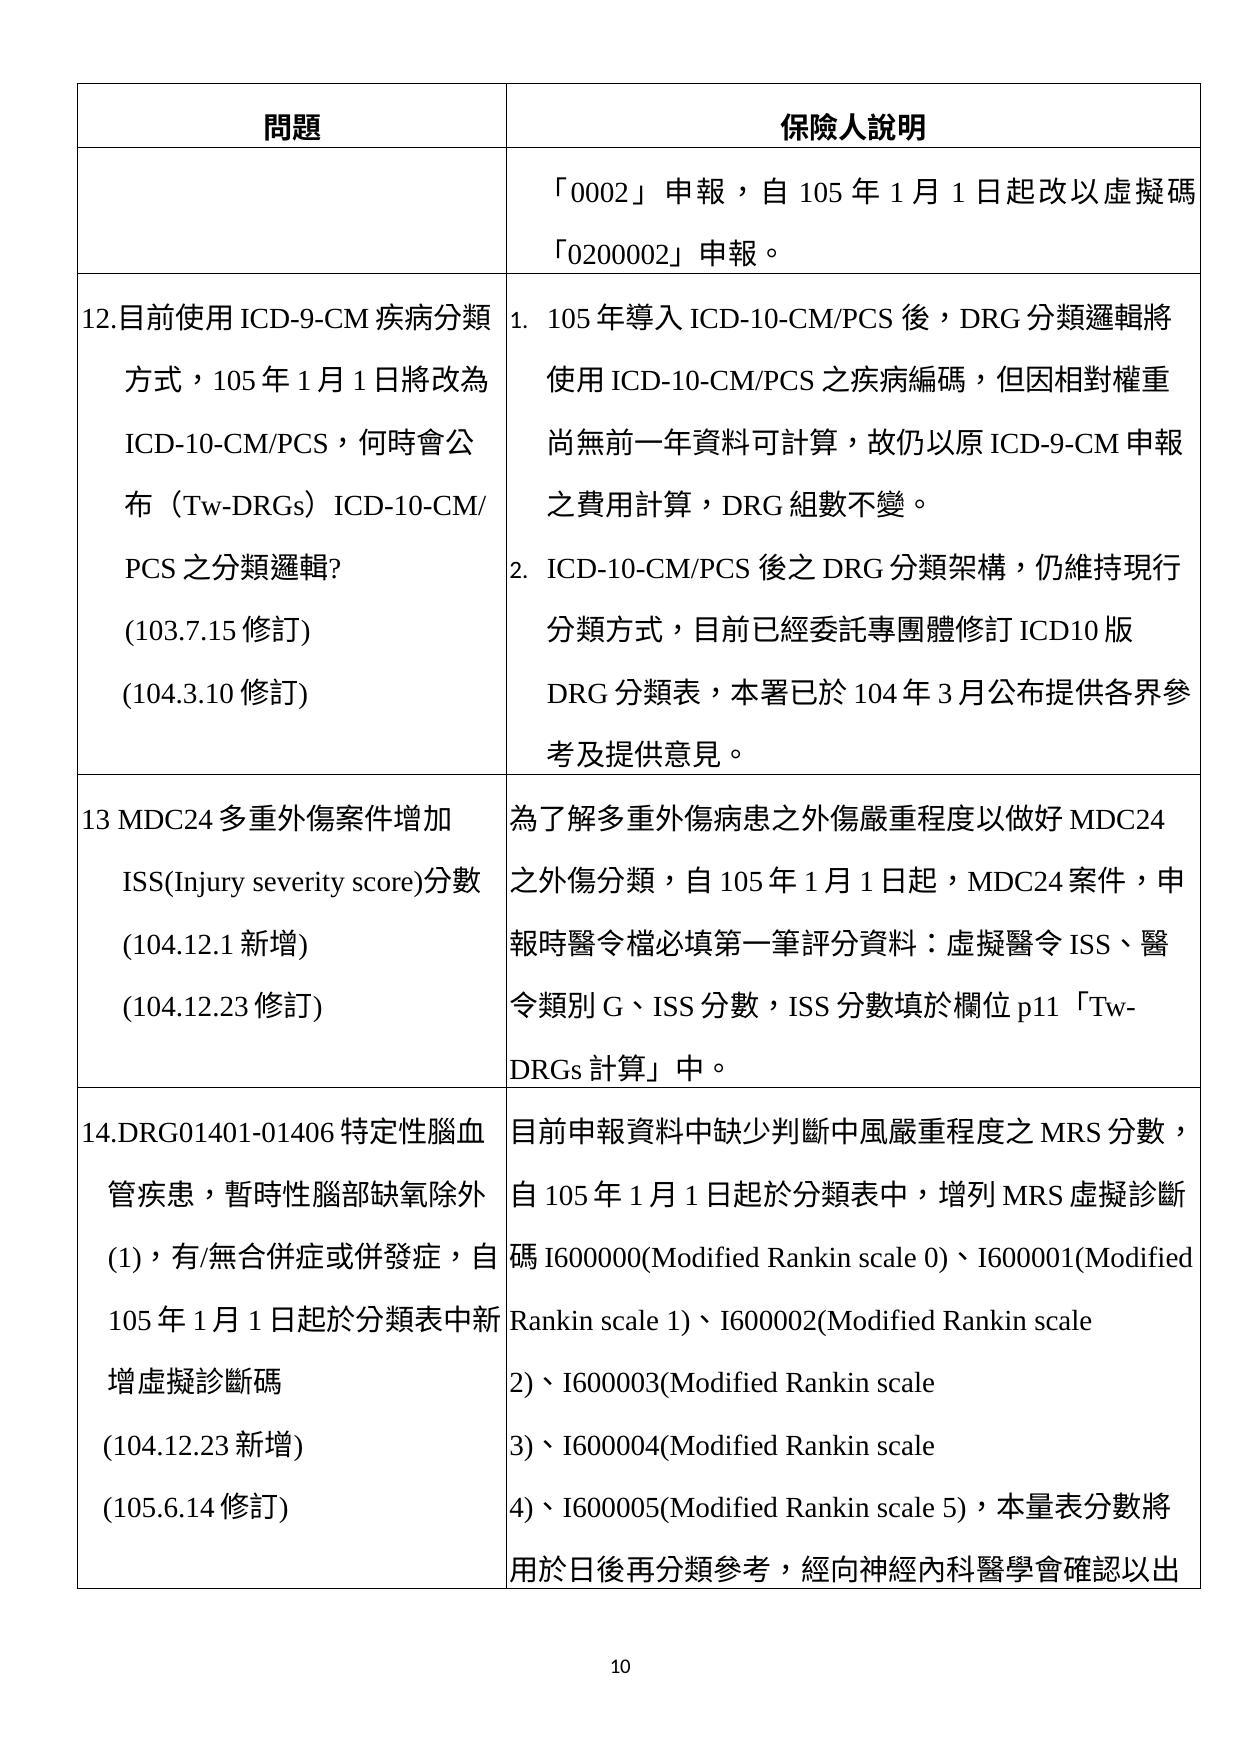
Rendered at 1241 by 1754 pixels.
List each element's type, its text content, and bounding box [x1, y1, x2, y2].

table_cell [48, 774, 77, 1087]
table_cell 13 MDC24多重外傷案件增加ISS(Injury severity score)分數 (104.12.1新增) (104.12.23修訂) [78, 775, 506, 1087]
table_cell 12.目前使用ICD-9-CM疾病分類方式，105年1月1日將改為ICD-10-CM/PCS，何時會公布（Tw-DRGs）ICD-10-CM/PCS之分類邏輯? (103.7.15修訂) (104.3.10修訂) [78, 274, 506, 774]
table_cell 105年導入ICD-10-CM/PCS 後，DRG分類邏輯將使用ICD-10-CM/PCS之疾病編碼，但因相對權重尚無前一年資料可計算，故仍以原ICD-9-CM申報之費用計算，DRG組數不變。 ICD-10-CM/PCS 後之DRG分類架構，仍維持現行分類方式，目前已經委託專團體修訂ICD10版DRG分類表，本署已於104年3月公布提供各界參考及提供意見。 [507, 274, 1200, 774]
table_cell [48, 147, 77, 273]
table_cell [48, 273, 77, 774]
table_cell [48, 1087, 77, 1588]
table_cell 為了解多重外傷病患之外傷嚴重程度以做好MDC24之外傷分類，自105年1月1日起，MDC24案件，申報時醫令檔必填第一筆評分資料：虛擬醫令ISS、醫令類別G、ISS分數，ISS分數填於欄位p11「Tw-DRGs計算」中。 [507, 775, 1200, 1087]
table_cell 「0002」申報，自105年1月1日起改以虛擬碼「0200002」申報。 [507, 148, 1200, 273]
table_cell 14.DRG01401-01406特定性腦血管疾患，暫時性腦部缺氧除外(1)，有/無合併症或併發症，自105年1月1日起於分類表中新增虛擬診斷碼 (104.12.23新增) (105.6.14修訂) [78, 1088, 506, 1588]
table_cell [78, 148, 506, 273]
table_cell 目前申報資料中缺少判斷中風嚴重程度之MRS分數，自105年1月1日起於分類表中，增列MRS虛擬診斷碼I600000(Modified Rankin scale 0)、I600001(Modified Rankin scale 1)、I600002(Modified Rankin scale 2)、I600003(Modified Rankin scale 3)、I600004(Modified Rankin scale 4)、I600005(Modified Rankin scale 5)，本量表分數將用於日後再分類參考，經向神經內科醫學會確認以出 [507, 1088, 1200, 1588]
table_header [48, 83, 77, 147]
table_header 問題 [78, 84, 506, 147]
table_header 保險人說明 [507, 84, 1200, 147]
